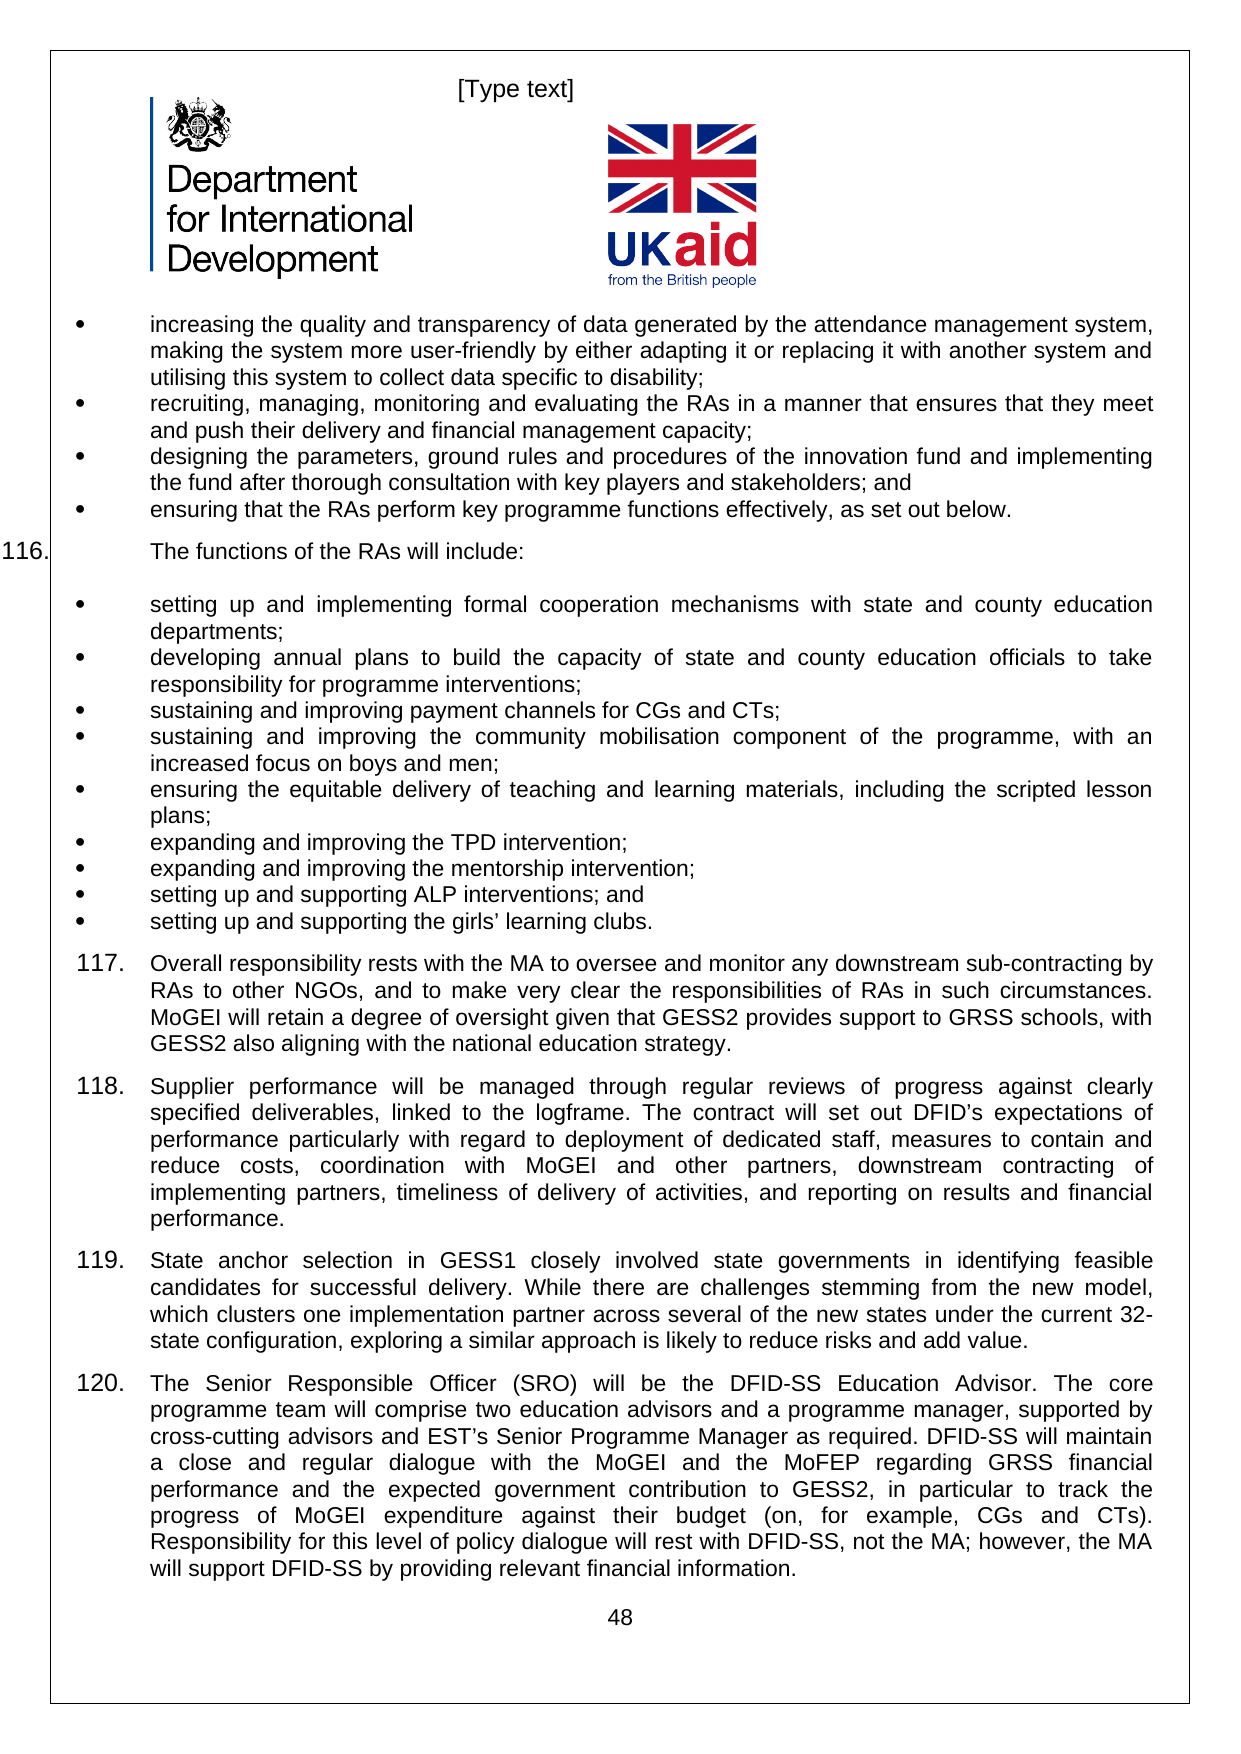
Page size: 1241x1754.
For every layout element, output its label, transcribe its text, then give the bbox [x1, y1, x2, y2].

list ensuring the equitable delivery of teaching and learning materials, including the scripted lesson plans; [76, 776, 1154, 829]
list Supplier performance will be managed through regular reviews of progress against clearly specified deliverables, linked to the logframe. The contract will set out DFID’s expectations of performance particularly with regard to deployment of dedicated staff, measures to contain and reduce costs, coordination with MoGEI and other partners, downstream contracting of implementing partners, timeliness of delivery of activities, and reporting on results and financial performance. [76, 1071, 1154, 1231]
list The functions of the RAs will include: [1, 536, 50, 565]
list sustaining and improving payment channels for CGs and CTs; [76, 697, 1154, 723]
list sustaining and improving the community mobilisation component of the programme, with an increased focus on boys and men; [76, 723, 1154, 776]
list State anchor selection in GESS1 closely involved state governments in identifying feasible candidates for successful delivery. While there are challenges stemming from the new model, which clusters one implementation partner across several of the new states under the current 32-state configuration, exploring a similar approach is likely to reduce risks and add value. [76, 1246, 1154, 1353]
list developing annual plans to build the capacity of state and county education officials to take responsibility for programme interventions; [76, 644, 1154, 697]
list expanding and improving the TPD intervention; [76, 829, 1154, 855]
list increasing the quality and transparency of data generated by the attendance management system, making the system more user-friendly by either adapting it or replacing it with another system and utilising this system to collect data specific to disability; [76, 311, 1154, 390]
list setting up and supporting ALP interventions; and [76, 881, 1154, 908]
list The Senior Responsible Officer (SRO) will be the DFID-SS Education Advisor. The core programme team will comprise two education advisors and a programme manager, supported by cross-cutting advisors and EST’s Senior Programme Manager as required. DFID-SS will maintain a close and regular dialogue with the MoGEI and the MoFEP regarding GRSS financial performance and the expected government contribution to GESS2, in particular to track the progress of MoGEI expenditure against their budget (on, for example, CGs and CTs). Responsibility for this level of policy dialogue will rest with DFID-SS, not the MA; however, the MA will support DFID-SS by providing relevant financial information. [76, 1368, 1154, 1581]
list recruiting, managing, monitoring and evaluating the RAs in a manner that ensures that they meet and push their delivery and financial management capacity; [76, 390, 1154, 443]
list ensuring that the RAs perform key programme functions effectively, as set out below. [76, 496, 1154, 522]
list Overall responsibility rests with the MA to oversee and monitor any downstream sub-contracting by RAs to other NGOs, and to make very clear the responsibilities of RAs in such circumstances. MoGEI will retain a degree of oversight given that GESS2 provides support to GRSS schools, with GESS2 also aligning with the national education strategy. [76, 948, 1154, 1056]
list designing the parameters, ground rules and procedures of the innovation fund and implementing the fund after thorough consultation with key players and stakeholders; and [76, 443, 1154, 496]
list setting up and implementing formal cooperation mechanisms with state and county education departments; [76, 591, 1154, 644]
list expanding and improving the mentorship intervention; [76, 855, 1154, 881]
list The functions of the RAs will include: [51, 536, 1154, 565]
list setting up and supporting the girls’ learning clubs. [76, 908, 1154, 934]
